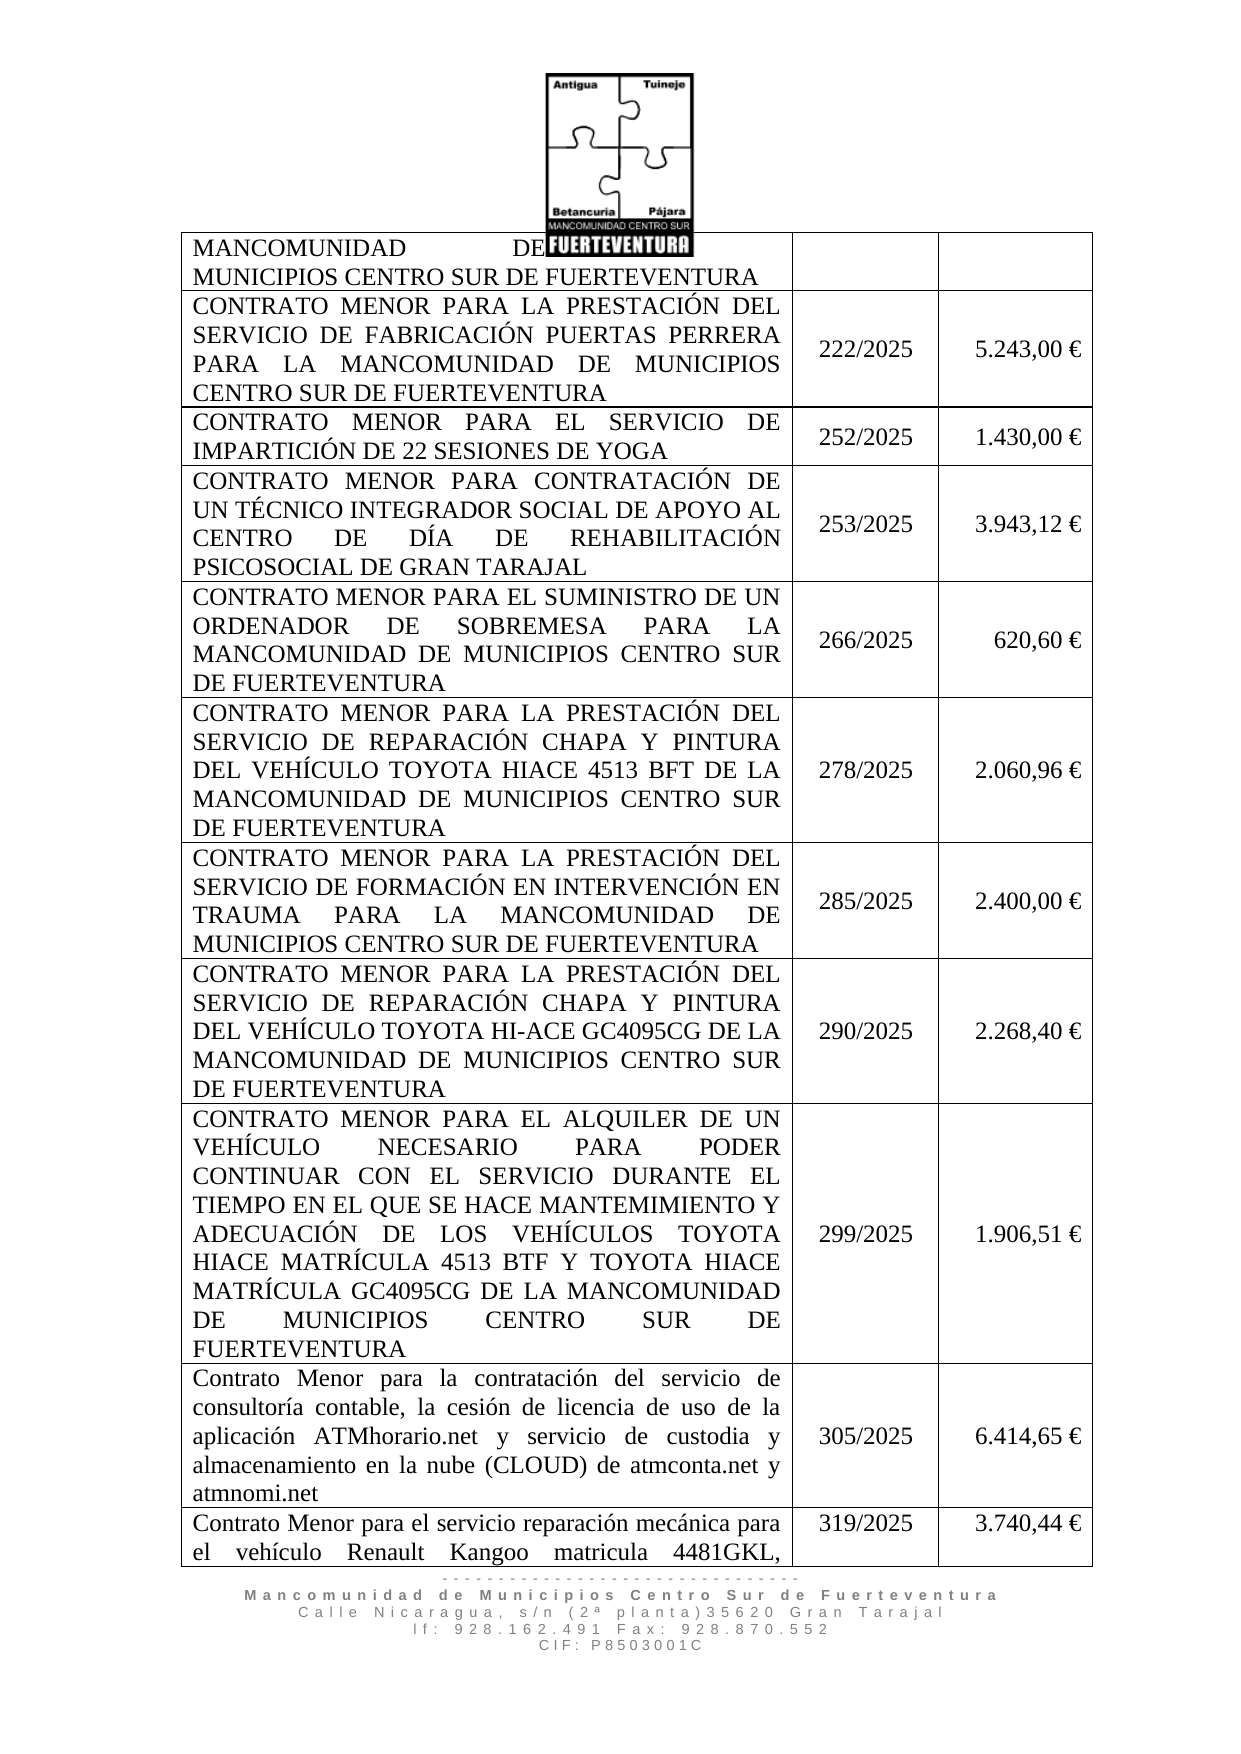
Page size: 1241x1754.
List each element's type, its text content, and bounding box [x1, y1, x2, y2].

table_cell 620,60 € [939, 582, 1092, 697]
table_cell 278/2025 [793, 698, 938, 842]
table_cell Contrato Menor para la contratación del servicio de consultoría contable, la cesión de licencia de uso de la aplicación ATMhorario.net y servicio de custodia y almacenamiento en la nube (CLOUD) de atmconta.net y atmnomi.net [182, 1364, 792, 1507]
table_cell 5.243,00 € [939, 291, 1092, 406]
table_cell 1.906,51 € [939, 1104, 1092, 1362]
table_cell CONTRATO MENOR PARA LA PRESTACIÓN DEL SERVICIO DE REPARACIÓN CHAPA Y PINTURA DEL VEHÍCULO TOYOTA HI-ACE GC4095CG DE LA MANCOMUNIDAD DE MUNICIPIOS CENTRO SUR DE FUERTEVENTURA [182, 959, 792, 1103]
table_cell CONTRATO MENOR PARA LA PRESTACIÓN DEL SERVICIO DE FABRICACIÓN PUERTAS PERRERA PARA LA MANCOMUNIDAD DE MUNICIPIOS CENTRO SUR DE FUERTEVENTURA [182, 291, 792, 406]
table_cell 266/2025 [793, 582, 938, 697]
table_cell 252/2025 [793, 408, 938, 465]
table_cell 285/2025 [793, 843, 938, 958]
table_cell 2.060,96 € [939, 698, 1092, 842]
table_cell 3.740,44 € [939, 1508, 1092, 1566]
table_cell MANCOMUNIDAD DE MUNICIPIOS CENTRO SUR DE FUERTEVENTURA [182, 233, 792, 290]
table_cell 290/2025 [793, 959, 938, 1103]
table_cell 1.430,00 € [939, 408, 1092, 465]
table_cell 305/2025 [793, 1364, 938, 1507]
table_cell CONTRATO MENOR PARA LA PRESTACIÓN DEL SERVICIO DE REPARACIÓN CHAPA Y PINTURA DEL VEHÍCULO TOYOTA HIACE 4513 BFT DE LA MANCOMUNIDAD DE MUNICIPIOS CENTRO SUR DE FUERTEVENTURA [182, 698, 792, 842]
table_cell CONTRATO MENOR PARA EL ALQUILER DE UN VEHÍCULO NECESARIO PARA PODER CONTINUAR CON EL SERVICIO DURANTE EL TIEMPO EN EL QUE SE HACE MANTEMIMIENTO Y ADECUACIÓN DE LOS VEHÍCULOS TOYOTA HIACE MATRÍCULA 4513 BTF Y TOYOTA HIACE MATRÍCULA GC4095CG DE LA MANCOMUNIDAD DE MUNICIPIOS CENTRO SUR DE FUERTEVENTURA [182, 1104, 792, 1362]
table_cell CONTRATO MENOR PARA EL SUMINISTRO DE UN ORDENADOR DE SOBREMESA PARA LA MANCOMUNIDAD DE MUNICIPIOS CENTRO SUR DE FUERTEVENTURA [182, 582, 792, 697]
table_cell 253/2025 [793, 466, 938, 581]
table_cell [793, 233, 938, 290]
table_cell Contrato Menor para el servicio reparación mecánica para el vehículo Renault Kangoo matricula 4481GKL, [182, 1508, 792, 1566]
table_cell CONTRATO MENOR PARA LA PRESTACIÓN DEL SERVICIO DE FORMACIÓN EN INTERVENCIÓN EN TRAUMA PARA LA MANCOMUNIDAD DE MUNICIPIOS CENTRO SUR DE FUERTEVENTURA [182, 843, 792, 958]
table_cell CONTRATO MENOR PARA EL SERVICIO DE IMPARTICIÓN DE 22 SESIONES DE YOGA [182, 408, 792, 465]
table_cell 2.268,40 € [939, 959, 1092, 1103]
table_cell [939, 233, 1092, 290]
table_cell 3.943,12 € [939, 466, 1092, 581]
table_cell 6.414,65 € [939, 1364, 1092, 1507]
table_cell 319/2025 [793, 1508, 938, 1566]
table_cell CONTRATO MENOR PARA CONTRATACIÓN DE UN TÉCNICO INTEGRADOR SOCIAL DE APOYO AL CENTRO DE DÍA DE REHABILITACIÓN PSICOSOCIAL DE GRAN TARAJAL [182, 466, 792, 581]
table_cell 299/2025 [793, 1104, 938, 1362]
table_cell 2.400,00 € [939, 843, 1092, 958]
table_cell 222/2025 [793, 291, 938, 406]
